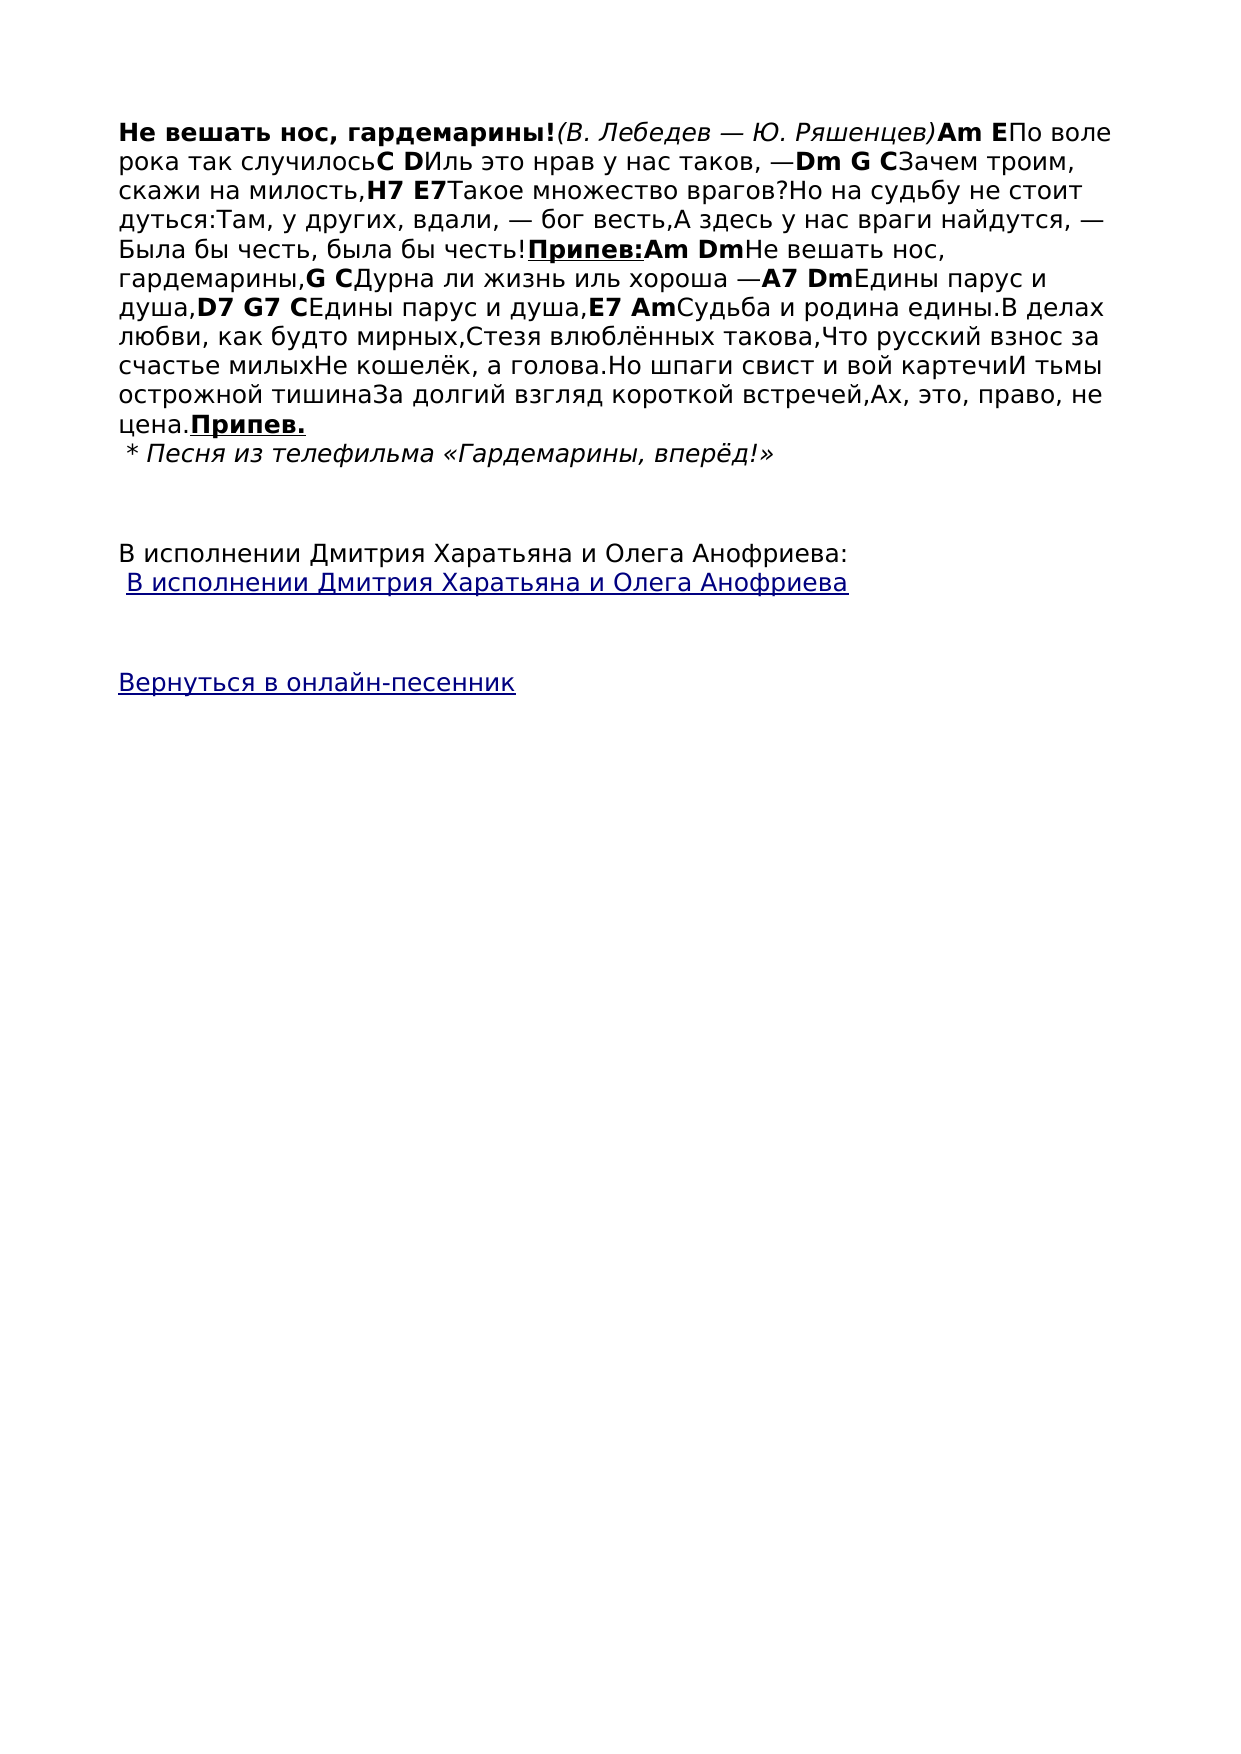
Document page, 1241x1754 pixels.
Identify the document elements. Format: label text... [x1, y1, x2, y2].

text Не вешать нос, гардемарины!(В. Лебедев — Ю. Ряшенцев)Am EПо воле рока так случилосьC DИль это нрав у нас таков, —Dm G CЗачем троим, скажи на милость,H7 E7Такое множество врагов?Но на судьбу не стоит дуться:Там, у других, вдали, — бог весть,А здесь у нас враги найдутся, —Была бы честь, была бы честь!Припев:Am DmНе вешать нос, гардемарины,G CДурна ли жизнь иль хороша —A7 DmЕдины парус и душа,D7 G7 CЕдины парус и душа,E7 AmСудьба и родина едины.В делах любви, как будто мирных,Стезя влюблённых такова,Что русский взнос за счастье милыхHе кошелёк, а голова.Hо шпаги свист и вой картечиИ тьмы острожной тишинаЗа долгий взгляд короткой встречей,Ах, это, право, не цена.Припев. * Песня из телефильма «Гардемарины, вперёд!» [118, 118, 1122, 526]
text В исполнении Дмитрия Харатьяна и Олега Анофриева: В исполнении Дмитрия Харатьяна и Олега Анофриева [118, 539, 1122, 656]
text Вернуться в онлайн-песенник [118, 668, 1122, 697]
